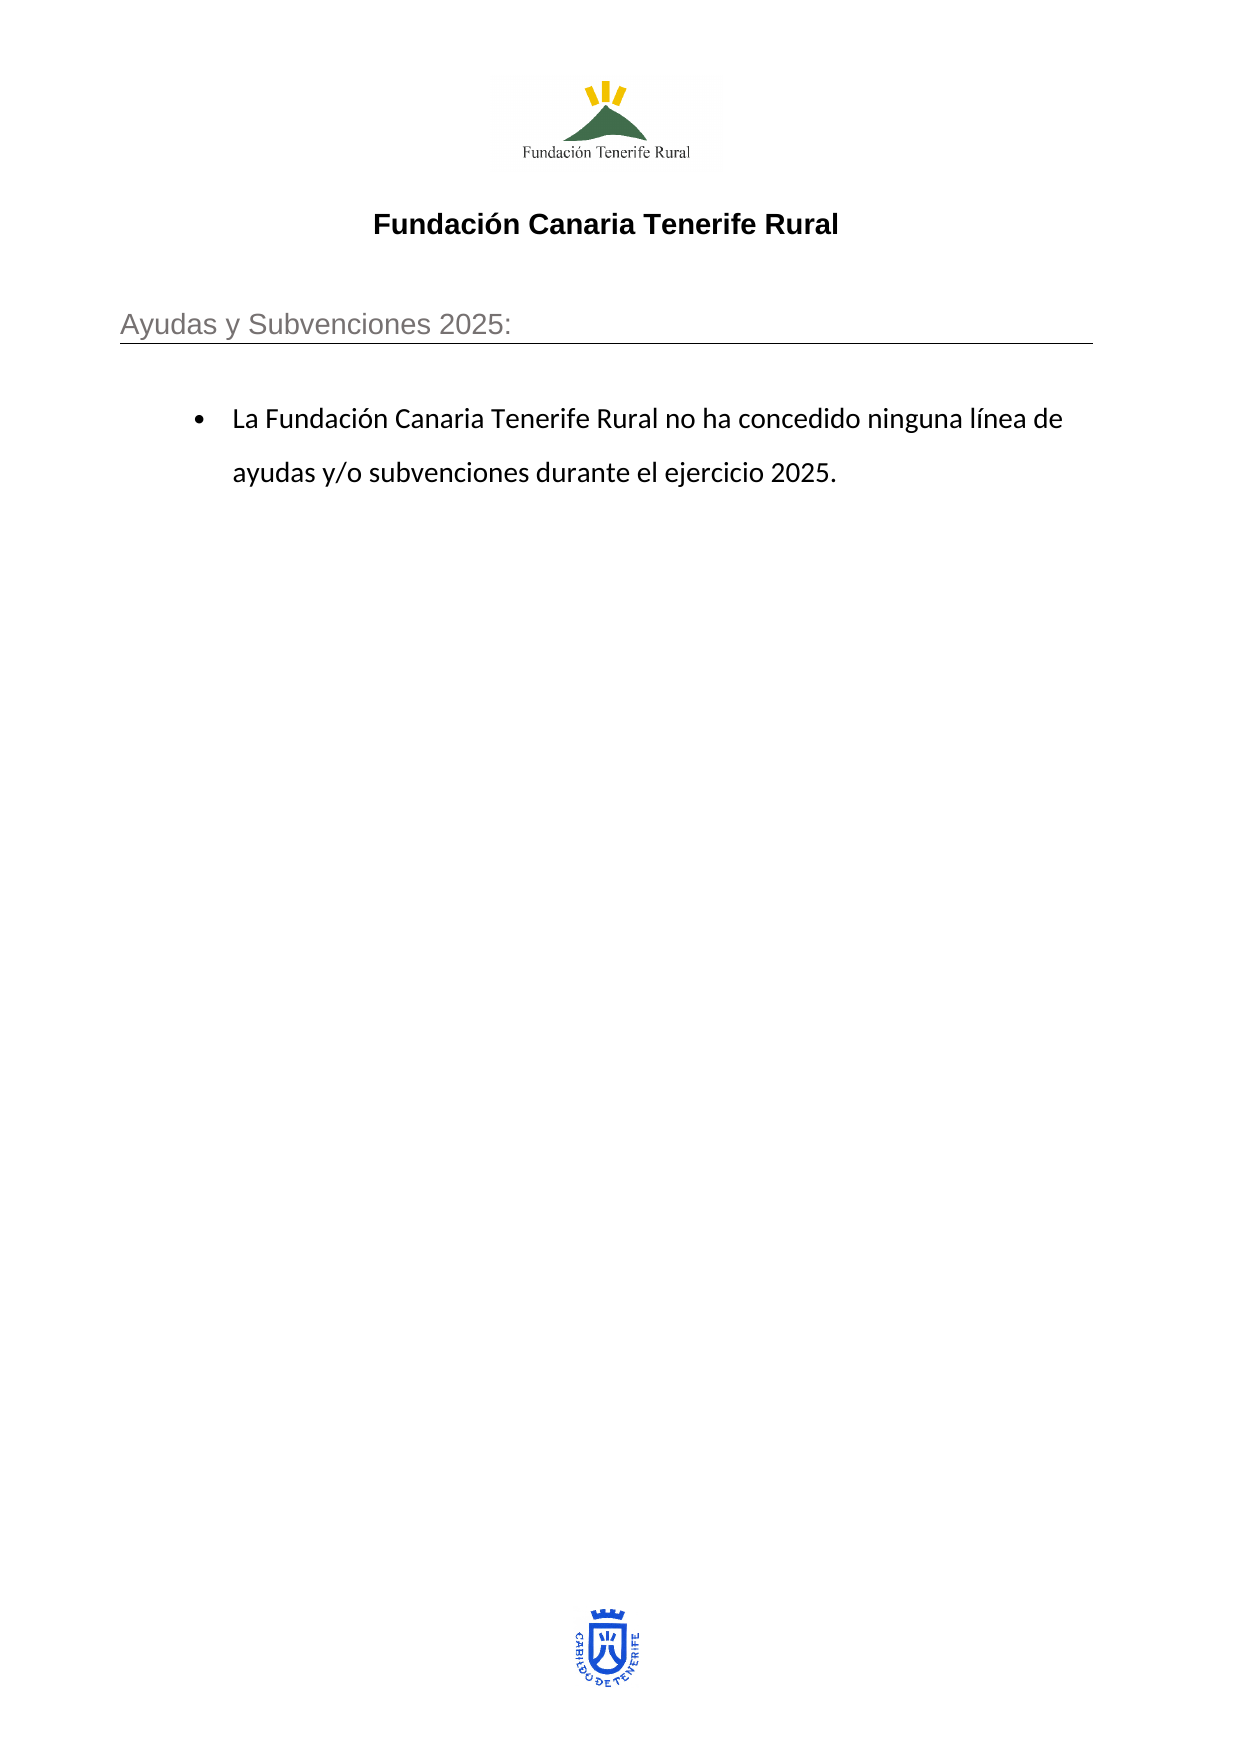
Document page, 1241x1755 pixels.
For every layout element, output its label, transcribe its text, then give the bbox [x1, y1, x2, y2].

text Fundación Canaria Tenerife Rural [120, 207, 1093, 240]
list La Fundación Canaria Tenerife Rural no ha concedido ninguna línea de ayudas y/o subvenciones durante el ejercicio 2025. [195, 400, 1093, 489]
text Ayudas y Subvenciones 2025: [120, 307, 1093, 343]
